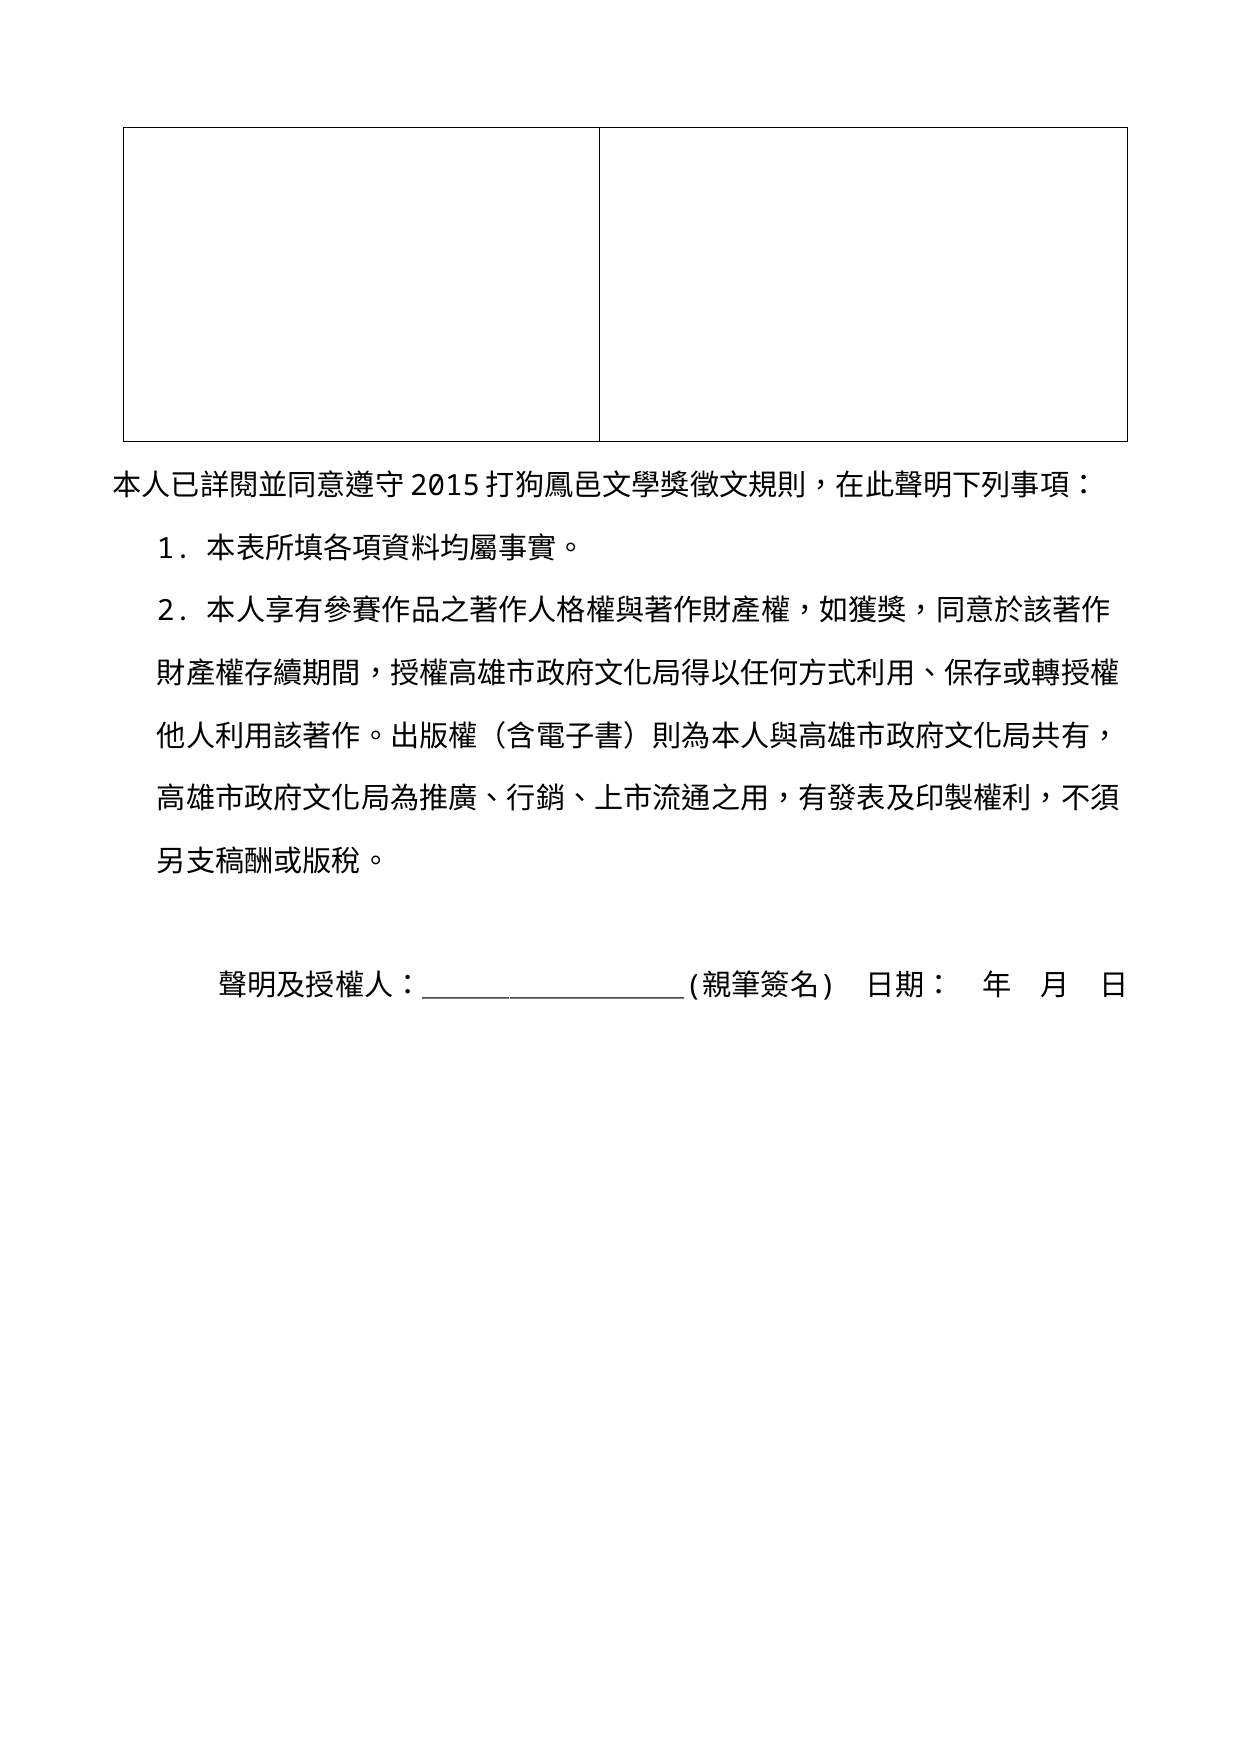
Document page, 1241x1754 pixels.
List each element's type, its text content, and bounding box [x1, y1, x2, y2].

list 本人享有參賽作品之著作人格權與著作財產權，如獲獎，同意於該著作財產權存續期間，授權高雄市政府文化局得以任何方式利用、保存或轉授權他人利用該著作。出版權（含電子書）則為本人與高雄市政府文化局共有，高雄市政府文化局為推廣、行銷、上市流通之用，有發表及印製權利，不須另支稿酬或版稅。 [157, 567, 1128, 879]
table_cell [600, 128, 1127, 441]
table_cell [124, 128, 599, 441]
list 本表所填各項資料均屬事實。 [157, 504, 1128, 567]
text 本人已詳閱並同意遵守2015打狗鳳邑文學獎徵文規則，在此聲明下列事項： [112, 442, 1128, 504]
text 聲明及授權人：＿＿＿＿＿＿＿＿＿(親筆簽名) 日期： 年 月 日 [119, 942, 1128, 1004]
